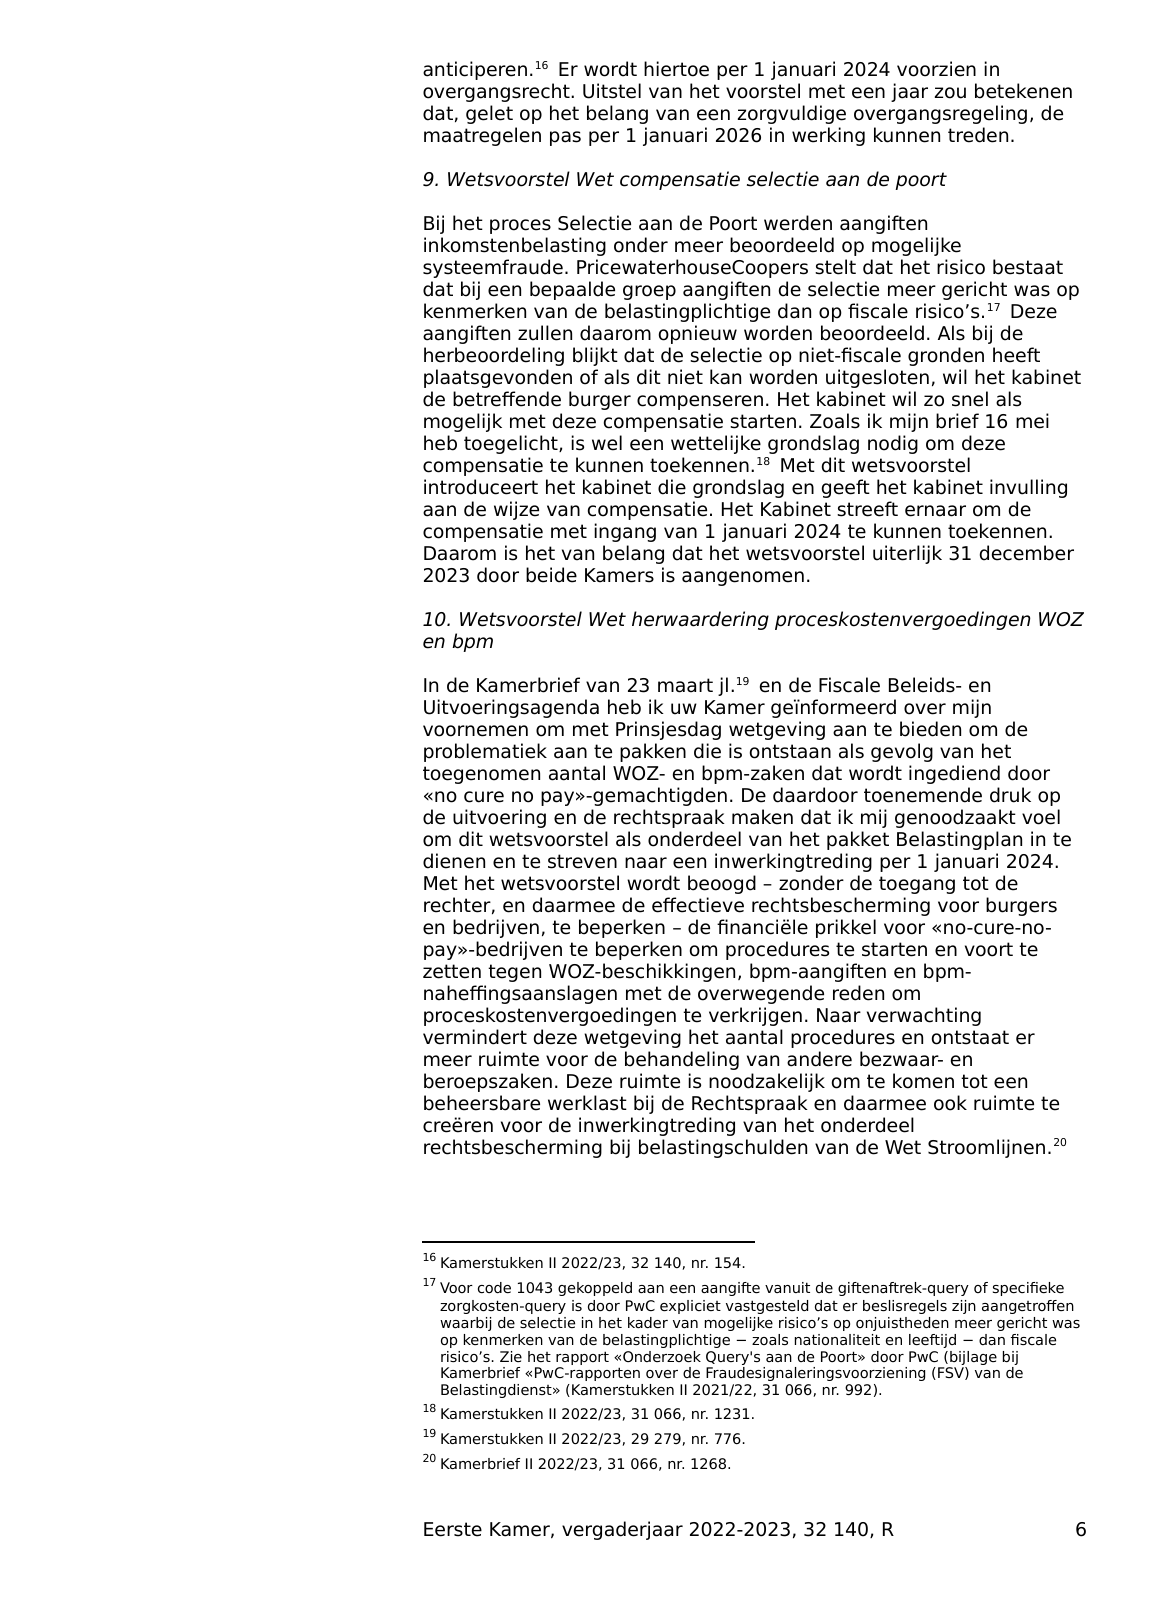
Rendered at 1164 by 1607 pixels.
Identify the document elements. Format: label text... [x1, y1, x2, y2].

text Bij het proces Selectie aan de Poort werden aangiften inkomstenbelasting onder meer beoordeeld op mogelijke systeemfraude. PricewaterhouseCoopers stelt dat het risico bestaat dat bij een bepaalde groep aangiften de selectie meer gericht was op kenmerken van de belastingplichtige dan op fiscale risico’s. Deze aangiften zullen daarom opnieuw worden beoordeeld. Als bij de herbeoordeling blijkt dat de selectie op niet-fiscale gronden heeft plaatsgevonden of als dit niet kan worden uitgesloten, wil het kabinet de betreffende burger compenseren. Het kabinet wil zo snel als mogelijk met deze compensatie starten. Zoals ik mijn brief 16 mei heb toegelicht, is wel een wettelijke grondslag nodig om deze compensatie te kunnen toekennen. Met dit wetsvoorstel introduceert het kabinet die grondslag en geeft het kabinet invulling aan de wijze van compensatie. Het Kabinet streeft ernaar om de compensatie met ingang van 1 januari 2024 te kunnen toekennen. Daarom is het van belang dat het wetsvoorstel uiterlijk 31 december 2023 door beide Kamers is aangenomen. [422, 213, 1087, 587]
text Kamerstukken II 2022/23, 31 066, nr. 1231. [422, 1402, 1087, 1424]
text Kamerstukken II 2022/23, 29 279, nr. 776. [422, 1427, 1087, 1449]
subtitle 9. Wetsvoorstel Wet compensatie selectie aan de poort [422, 169, 1087, 191]
text anticiperen. Er wordt hiertoe per 1 januari 2024 voorzien in overgangsrecht. Uitstel van het voorstel met een jaar zou betekenen dat, gelet op het belang van een zorgvuldige overgangsregeling, de maatregelen pas per 1 januari 2026 in werking kunnen treden. [422, 59, 1087, 147]
text Kamerstukken II 2022/23, 32 140, nr. 154. [422, 1251, 1087, 1273]
text Kamerbrief II 2022/23, 31 066, nr. 1268. [422, 1452, 1087, 1474]
subtitle 10. Wetsvoorstel Wet herwaardering proceskostenvergoedingen WOZ en bpm [422, 609, 1087, 653]
text In de Kamerbrief van 23 maart jl. en de Fiscale Beleids- en Uitvoeringsagenda heb ik uw Kamer geïnformeerd over mijn voornemen om met Prinsjesdag wetgeving aan te bieden om de problematiek aan te pakken die is ontstaan als gevolg van het toegenomen aantal WOZ- en bpm-zaken dat wordt ingediend door «no cure no pay»-gemachtigden. De daardoor toenemende druk op de uitvoering en de rechtspraak maken dat ik mij genoodzaakt voel om dit wetsvoorstel als onderdeel van het pakket Belastingplan in te dienen en te streven naar een inwerkingtreding per 1 januari 2024. Met het wetsvoorstel wordt beoogd – zonder de toegang tot de rechter, en daarmee de effectieve rechtsbescherming voor burgers en bedrijven, te beperken – de financiële prikkel voor «no-cure-no-pay»-bedrijven te beperken om procedures te starten en voort te zetten tegen WOZ-beschikkingen, bpm-aangiften en bpm-naheffingsaanslagen met de overwegende reden om proceskostenvergoedingen te verkrijgen. Naar verwachting vermindert deze wetgeving het aantal procedures en ontstaat er meer ruimte voor de behandeling van andere bezwaar- en beroepszaken. Deze ruimte is noodzakelijk om te komen tot een beheersbare werklast bij de Rechtspraak en daarmee ook ruimte te creëren voor de inwerkingtreding van het onderdeel rechtsbescherming bij belastingschulden van de Wet Stroomlijnen. [422, 675, 1087, 1159]
text Voor code 1043 gekoppeld aan een aangifte vanuit de giftenaftrek-query of specifieke zorgkosten-query is door PwC expliciet vastgesteld dat er beslisregels zijn aangetroffen waarbij de selectie in het kader van mogelijke risico’s op onjuistheden meer gericht was op kenmerken van de belastingplichtige − zoals nationaliteit en leeftijd − dan fiscale risico’s. Zie het rapport «Onderzoek Query's aan de Poort» door PwC (bijlage bij Kamerbrief «PwC-rapporten over de Fraudesignaleringsvoorziening (FSV) van de Belastingdienst» (Kamerstukken II 2021/22, 31 066, nr. 992). [422, 1276, 1087, 1399]
